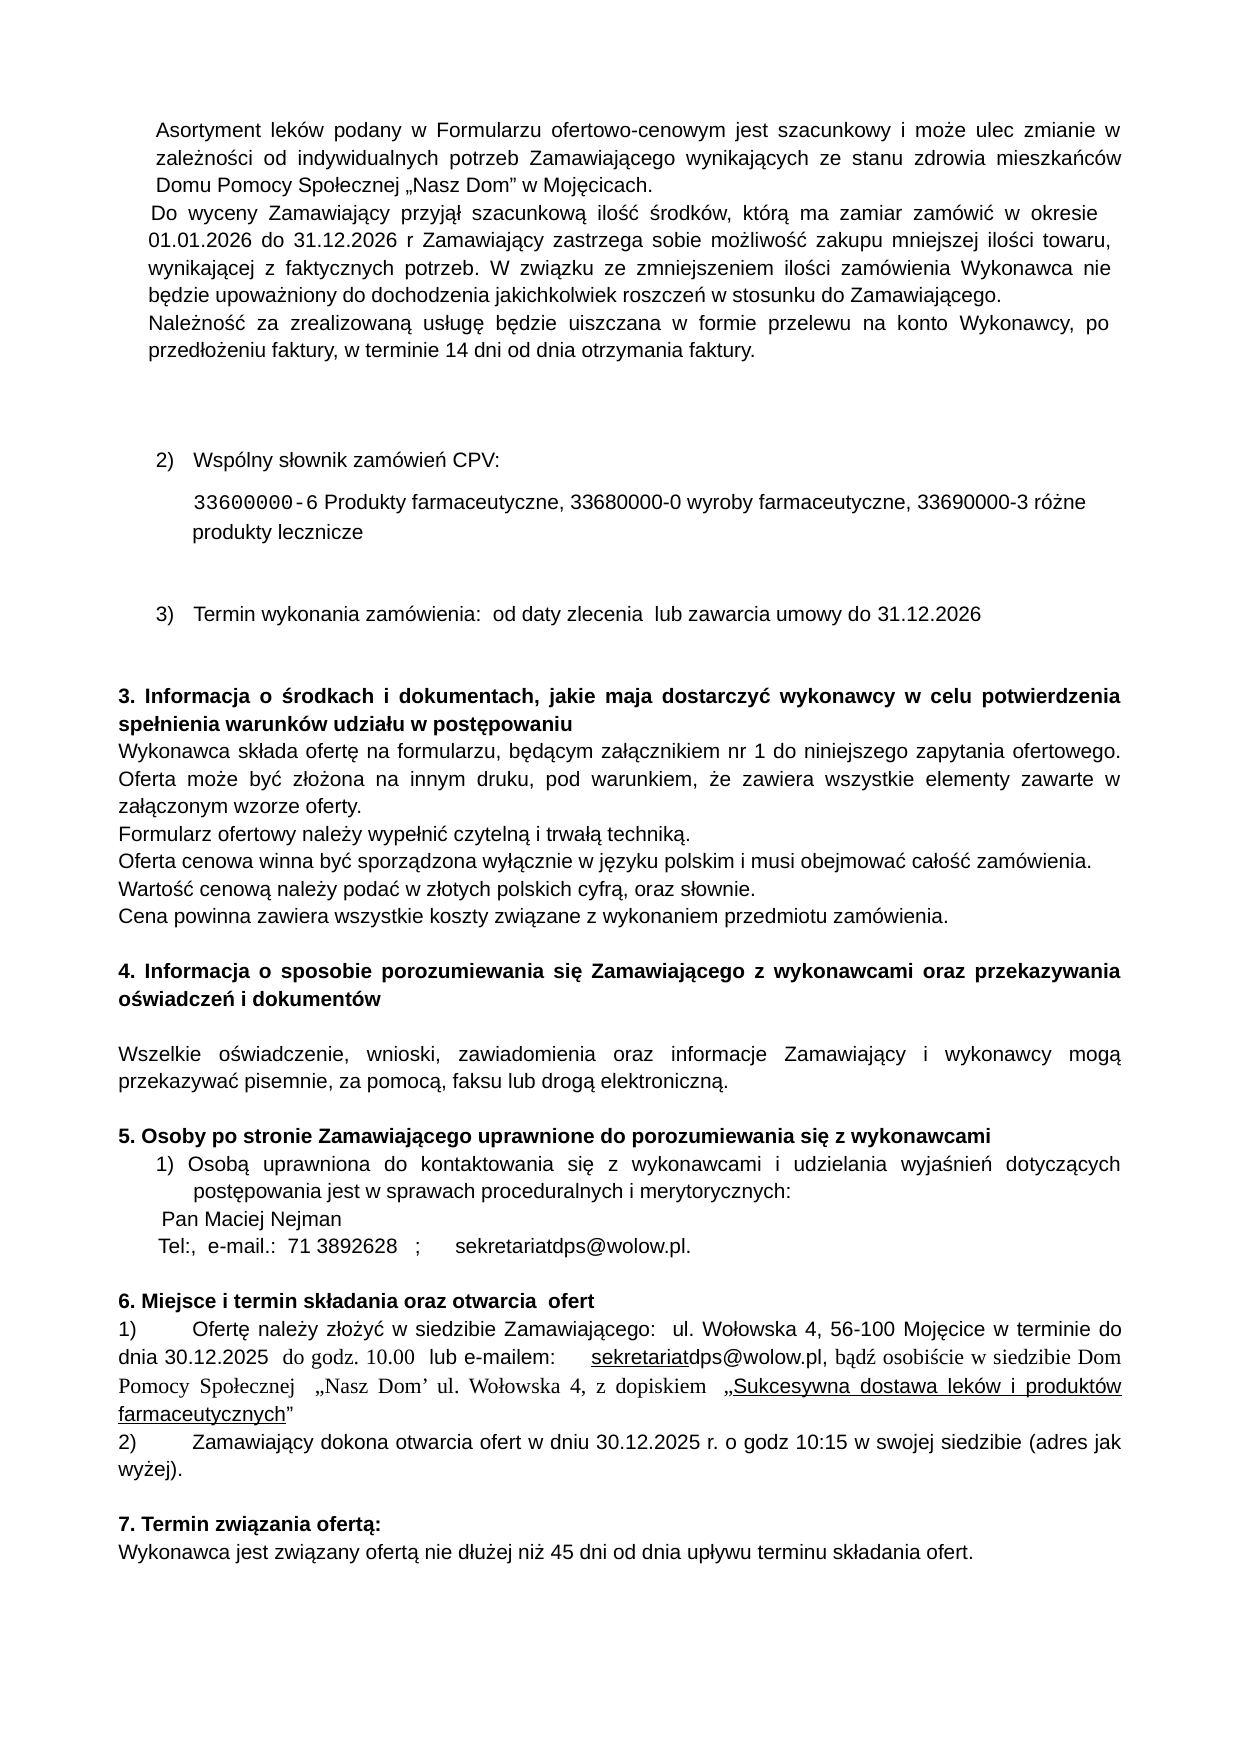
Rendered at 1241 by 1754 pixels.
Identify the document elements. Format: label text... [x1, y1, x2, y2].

list Wykonawca składa ofertę na formularzu, będącym załącznikiem nr 1 do niniejszego zapytania ofertowego. Oferta może być złożona na innym druku, pod warunkiem, że zawiera wszystkie elementy zawarte w załączonym wzorze oferty. [118, 739, 1122, 818]
text 1) Osobą uprawniona do kontaktowania się z wykonawcami i udzielania wyjaśnień dotyczących postępowania jest w sprawach proceduralnych i merytorycznych: [156, 1152, 1122, 1203]
list Oferta cenowa winna być sporządzona wyłącznie w języku polskim i musi obejmować całość zamówienia. [118, 849, 1122, 873]
text 6. Miejsce i termin składania oraz otwarcia ofert [118, 1289, 1122, 1313]
text Pan Maciej Nejman [156, 1207, 1122, 1231]
list Ofertę należy złożyć w siedzibie Zamawiającego: ul. Wołowska 4, 56-100 Mojęcice w terminie do dnia 30.12.2025 do godz. 10.00 lub e-mailem: sekretariatdps@wolow.pl, bądź osobiście w siedzibie Dom Pomocy Społecznej „Nasz Dom’ ul. Wołowska 4, z dopiskiem „Sukcesywna dostawa leków i produktów farmaceutycznych” [118, 1317, 1122, 1426]
text 3. Informacja o środkach i dokumentach, jakie maja dostarczyć wykonawcy w celu potwierdzenia spełnienia warunków udziału w postępowaniu [118, 684, 1122, 736]
text Wykonawca jest związany ofertą nie dłużej niż 45 dni od dnia upływu terminu składania ofert. [118, 1539, 1122, 1563]
list Wspólny słownik zamówień CPV: [156, 448, 1122, 472]
list Termin wykonania zamówienia: od daty zlecenia lub zawarcia umowy do 31.12.2026 [156, 602, 1122, 626]
list Formularz ofertowy należy wypełnić czytelną i trwałą techniką. [118, 822, 1122, 846]
list Cena powinna zawiera wszystkie koszty związane z wykonaniem przedmiotu zamówienia. [118, 904, 1122, 928]
list Asortyment leków podany w Formularzu ofertowo-cenowym jest szacunkowy i może ulec zmianie w zależności od indywidualnych potrzeb Zamawiającego wynikających ze stanu zdrowia mieszkańców Domu Pomocy Społecznej „Nasz Dom” w Mojęcicach. [156, 118, 1122, 197]
list 4. Informacja o sposobie porozumiewania się Zamawiającego z wykonawcami oraz przekazywania oświadczeń i dokumentów [118, 959, 1122, 1011]
text 7. Termin związania ofertą: [118, 1512, 1122, 1536]
text Tel:, e-mail.: 71 3892628 ; sekretariatdps@wolow.pl. [118, 1234, 1122, 1258]
list Zamawiający dokona otwarcia ofert w dniu 30.12.2025 r. o godz 10:15 w swojej siedzibie (adres jak wyżej). [118, 1429, 1122, 1481]
list Wartość cenową należy podać w złotych polskich cyfrą, oraz słownie. [118, 877, 1122, 901]
subtitle 33600000-6 Produkty farmaceutyczne, 33680000-0 wyroby farmaceutyczne, 33690000-3 różne produkty lecznicze [118, 490, 1122, 543]
list 5. Osoby po stronie Zamawiającego uprawnione do porozumiewania się z wykonawcami [118, 1124, 1122, 1148]
list Do wyceny Zamawiający przyjął szacunkową ilość środków, którą ma zamiar zamówić w okresie 01.01.2026 do 31.12.2026 r Zamawiający zastrzega sobie możliwość zakupu mniejszej ilości towaru, wynikającej z faktycznych potrzeb. W związku ze zmniejszeniem ilości zamówienia Wykonawca nie będzie upoważniony do dochodzenia jakichkolwiek roszczeń w stosunku do Zamawiającego. [118, 201, 1122, 307]
text Wszelkie oświadczenie, wnioski, zawiadomienia oraz informacje Zamawiający i wykonawcy mogą przekazywać pisemnie, za pomocą, faksu lub drogą elektroniczną. [118, 1042, 1122, 1093]
list Należność za zrealizowaną usługę będzie uiszczana w formie przelewu na konto Wykonawcy, po przedłożeniu faktury, w terminie 14 dni od dnia otrzymania faktury. [118, 311, 1122, 362]
